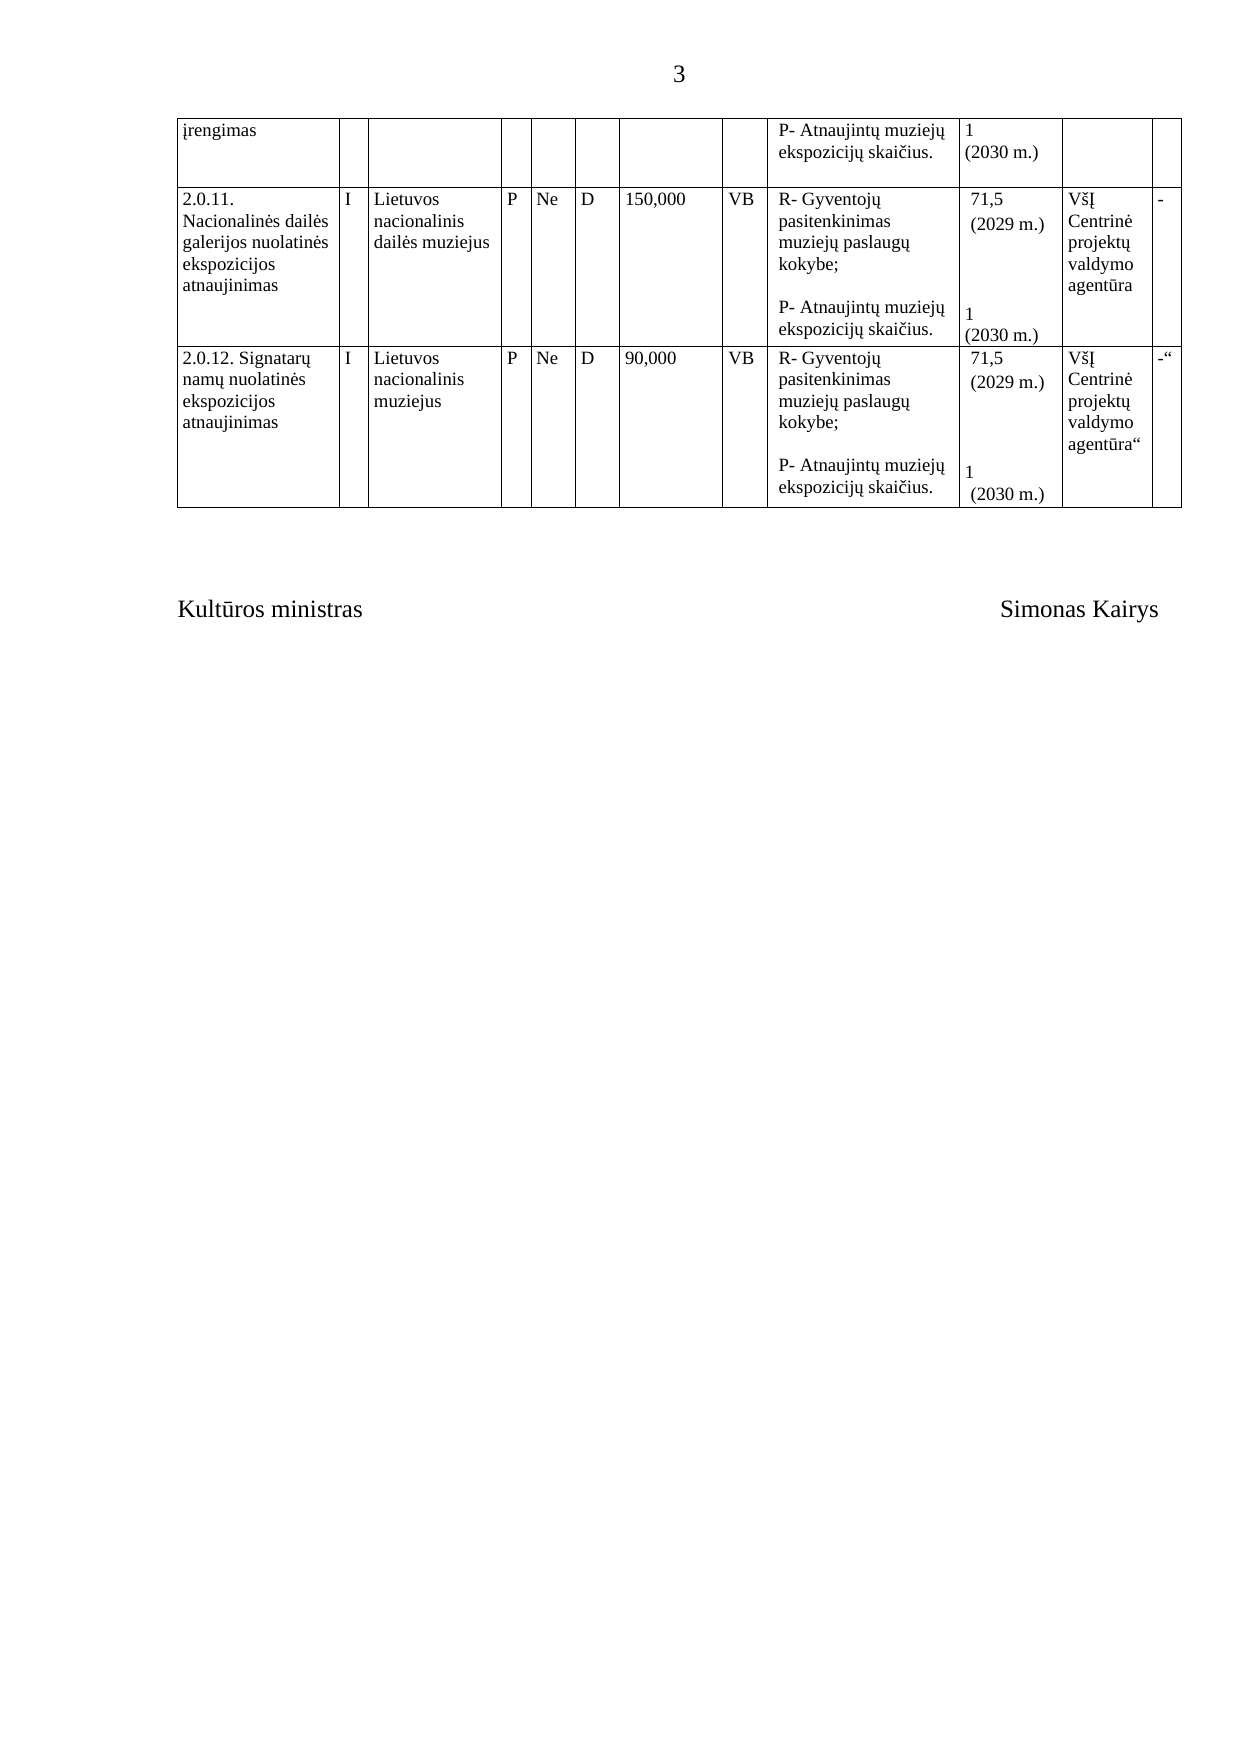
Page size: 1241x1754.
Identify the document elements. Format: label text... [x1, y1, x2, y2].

table_cell VšĮ Centrinė projektų valdymo agentūra“ [1063, 347, 1152, 507]
table_cell 2.0.11. Nacionalinės dailės galerijos nuolatinės ekspozicijos atnaujinimas [178, 188, 339, 346]
table_cell [532, 119, 575, 187]
table_cell įrengimas [178, 119, 339, 187]
table_cell 71,5 (2029 m.) 1 (2030 m.) [960, 188, 1062, 346]
table_cell [1063, 119, 1152, 187]
table_cell -“ [1153, 347, 1181, 507]
table_cell [620, 119, 722, 187]
text Kultūros ministras Simonas Kairys [177, 594, 1181, 623]
table_cell 71,5 (2029 m.) 1 (2030 m.) [960, 347, 1062, 507]
table_cell I [340, 347, 368, 507]
table_cell P [502, 347, 531, 507]
table_cell Ne [532, 347, 575, 507]
table_cell R- Gyventojų pasitenkinimas muziejų paslaugų kokybe; P- Atnaujintų muziejų ekspozicijų skaičius. [768, 347, 959, 507]
table_cell [502, 119, 531, 187]
table_cell [340, 119, 368, 187]
table_cell 2.0.12. Signatarų namų nuolatinės ekspozicijos atnaujinimas [178, 347, 339, 507]
table_cell Ne [532, 188, 575, 346]
table_cell - [1153, 188, 1181, 346]
table_cell Lietuvos nacionalinis dailės muziejus [369, 188, 501, 346]
table_cell P- Atnaujintų muziejų ekspozicijų skaičius. [768, 119, 959, 187]
table_cell [576, 119, 619, 187]
table_cell [369, 119, 501, 187]
table_cell D [576, 188, 619, 346]
table_cell P [502, 188, 531, 346]
table_cell 150,000 [620, 188, 722, 346]
table_cell VšĮ Centrinė projektų valdymo agentūra [1063, 188, 1152, 346]
table_cell [723, 119, 767, 187]
table_cell - [1153, 119, 1181, 187]
table_cell VB [723, 347, 767, 507]
table_cell R- Gyventojų pasitenkinimas muziejų paslaugų kokybe; P- Atnaujintų muziejų ekspozicijų skaičius. [768, 188, 959, 346]
table_cell Lietuvos nacionalinis muziejus [369, 347, 501, 507]
table_cell 1 (2030 m.) [960, 119, 1062, 187]
table_cell 90,000 [620, 347, 722, 507]
table_cell VB [723, 188, 767, 346]
table_cell D [576, 347, 619, 507]
table_cell I [340, 188, 368, 346]
